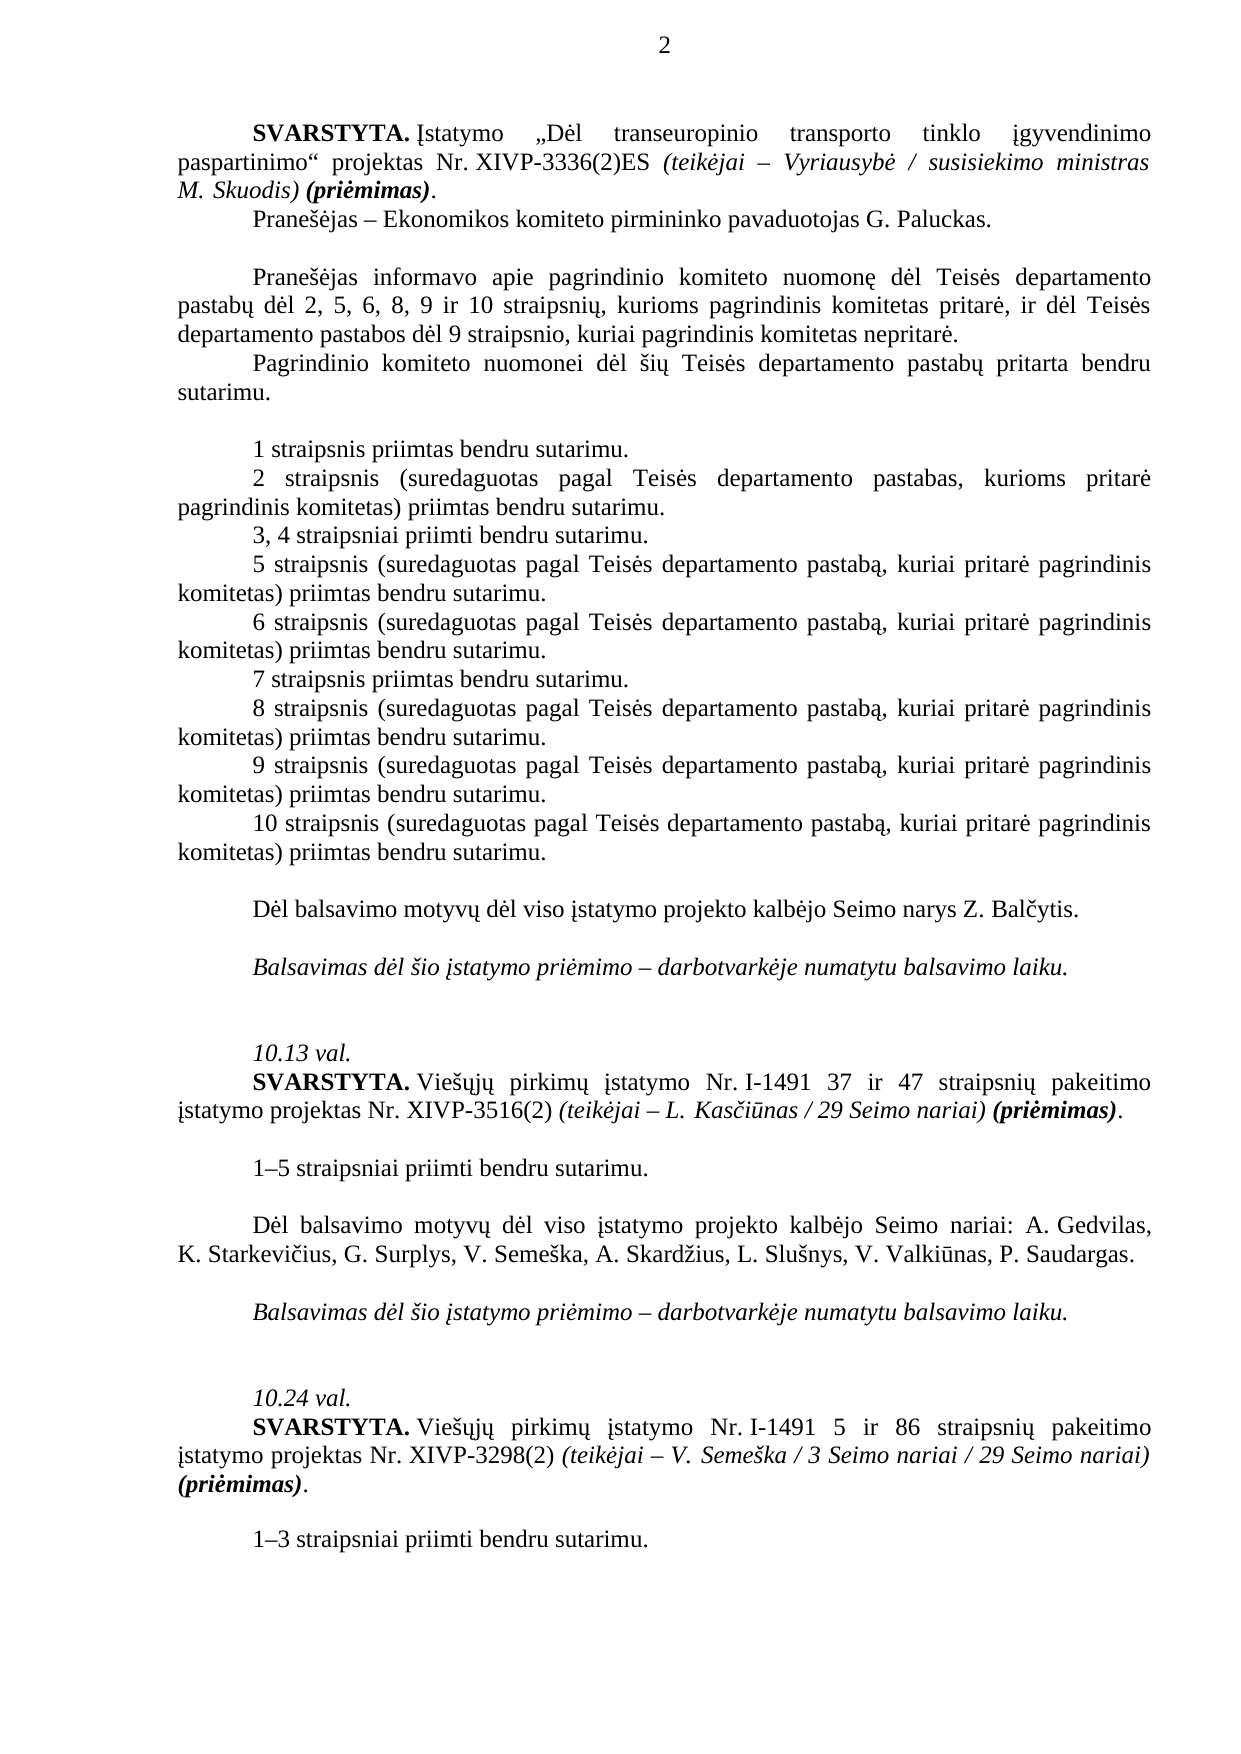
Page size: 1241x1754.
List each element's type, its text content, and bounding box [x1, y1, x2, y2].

text 7 straipsnis priimtas bendru sutarimu. [177, 664, 1152, 693]
text SVARSTYTA. Viešųjų pirkimų įstatymo Nr. I-1491 37 ir 47 straipsnių pakeitimo įstatymo projektas Nr. XIVP-3516(2) (teikėjai – L. Kasčiūnas / 29 Seimo nariai) (priėmimas). [177, 1067, 1152, 1124]
text Balsavimas dėl šio įstatymo priėmimo – darbotvarkėje numatytu balsavimo laiku. [177, 952, 1152, 981]
text 5 straipsnis (suredaguotas pagal Teisės departamento pastabą, kuriai pritarė pagrindinis komitetas) priimtas bendru sutarimu. [177, 549, 1152, 607]
text 10.13 val. [177, 1038, 1152, 1067]
text Pranešėjas – Ekonomikos komiteto pirmininko pavaduotojas G. Paluckas. [177, 204, 1152, 233]
text 9 straipsnis (suredaguotas pagal Teisės departamento pastabą, kuriai pritarė pagrindinis komitetas) priimtas bendru sutarimu. [177, 751, 1152, 808]
text Dėl balsavimo motyvų dėl viso įstatymo projekto kalbėjo Seimo nariai: A. Gedvilas, K. Starkevičius, G. Surplys, V. Semeška, A. Skardžius, L. Slušnys, V. Valkiūnas, P. Saudargas. [177, 1211, 1152, 1268]
text Balsavimas dėl šio įstatymo priėmimo – darbotvarkėje numatytu balsavimo laiku. [177, 1297, 1152, 1326]
text 2 straipsnis (suredaguotas pagal Teisės departamento pastabas, kurioms pritarė pagrindinis komitetas) priimtas bendru sutarimu. [177, 463, 1152, 521]
text Dėl balsavimo motyvų dėl viso įstatymo projekto kalbėjo Seimo narys Z. Balčytis. [177, 894, 1152, 923]
text Pagrindinio komiteto nuomonei dėl šių Teisės departamento pastabų pritarta bendru sutarimu. [177, 348, 1152, 406]
text 6 straipsnis (suredaguotas pagal Teisės departamento pastabą, kuriai pritarė pagrindinis komitetas) priimtas bendru sutarimu. [177, 607, 1152, 664]
text 1–5 straipsniai priimti bendru sutarimu. [177, 1153, 1152, 1182]
text 1 straipsnis priimtas bendru sutarimu. [177, 434, 1152, 463]
text Pranešėjas informavo apie pagrindinio komiteto nuomonę dėl Teisės departamento pastabų dėl 2, 5, 6, 8, 9 ir 10 straipsnių, kurioms pagrindinis komitetas pritarė, ir dėl Teisės departamento pastabos dėl 9 straipsnio, kuriai pagrindinis komitetas nepritarė. [177, 262, 1152, 348]
text SVARSTYTA. Viešųjų pirkimų įstatymo Nr. I-1491 5 ir 86 straipsnių pakeitimo įstatymo projektas Nr. XIVP-3298(2) (teikėjai – V. Semeška / 3 Seimo nariai / 29 Seimo nariai) (priėmimas). [177, 1412, 1152, 1498]
text 3, 4 straipsniai priimti bendru sutarimu. [177, 521, 1152, 549]
text 1–3 straipsniai priimti bendru sutarimu. [177, 1524, 1152, 1553]
text 10.24 val. [177, 1383, 1152, 1412]
text 8 straipsnis (suredaguotas pagal Teisės departamento pastabą, kuriai pritarė pagrindinis komitetas) priimtas bendru sutarimu. [177, 693, 1152, 751]
text 10 straipsnis (suredaguotas pagal Teisės departamento pastabą, kuriai pritarė pagrindinis komitetas) priimtas bendru sutarimu. [177, 808, 1152, 866]
text SVARSTYTA. Įstatymo „Dėl transeuropinio transporto tinklo įgyvendinimo paspartinimo“ projektas Nr. XIVP-3336(2)ES (teikėjai – Vyriausybė / susisiekimo ministras M. Skuodis) (priėmimas). [177, 118, 1152, 204]
